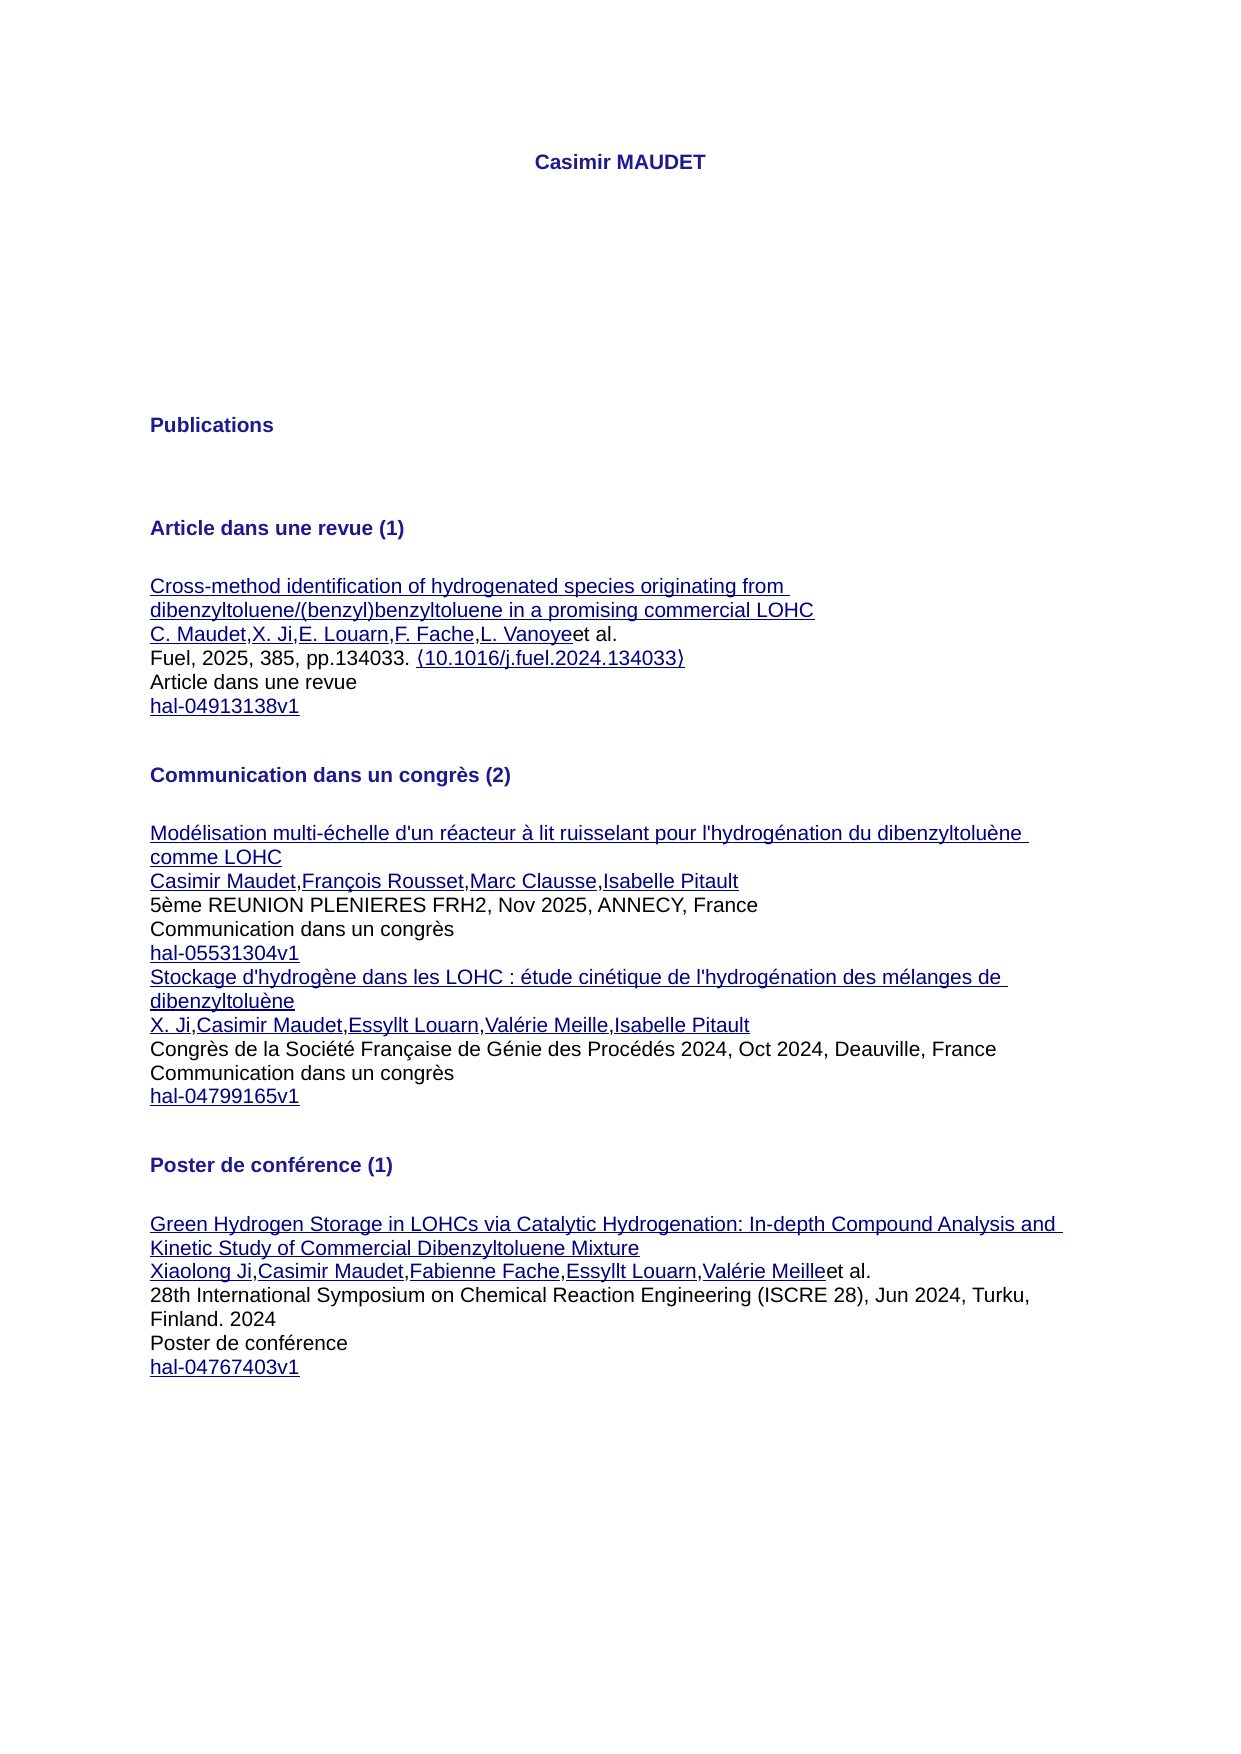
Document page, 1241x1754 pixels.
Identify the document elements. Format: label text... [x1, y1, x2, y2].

subtitle Article dans une revue (1) [150, 516, 1090, 539]
table_header Green Hydrogen Storage in LOHCs via Catalytic Hydrogenation: In-depth Compound Analysis and Kinetic Study of Commercial Dibenzyltoluene Mixture Xiaolong Ji,Casimir Maudet,Fabienne Fache,Essyllt Louarn,Valérie Meilleet al. 28th International Symposium on Chemical Reaction Engineering (ISCRE 28), Jun 2024, Turku, Finland. 2024 Poster de conférence hal-04767403v1 [150, 1211, 1090, 1379]
subtitle Casimir MAUDET [150, 150, 1090, 174]
subtitle Publications [150, 412, 1090, 436]
table_header Cross-method identification of hydrogenated species originating from dibenzyltoluene/(benzyl)benzyltoluene in a promising commercial LOHC C. Maudet,X. Ji,E. Louarn,F. Fache,L. Vanoyeet al. Fuel, 2025, 385, pp.134033. ⟨10.1016/j.fuel.2024.134033⟩ Article dans une revue hal-04913138v1 [150, 574, 1090, 718]
table_header Modélisation multi-échelle d'un réacteur à lit ruisselant pour l'hydrogénation du dibenzyltoluène comme LOHC Casimir Maudet,François Rousset,Marc Clausse,Isabelle Pitault 5ème REUNION PLENIERES FRH2, Nov 2025, ANNECY, France Communication dans un congrès hal-05531304v1 [150, 821, 1090, 964]
subtitle Communication dans un congrès (2) [150, 762, 1090, 786]
table_cell Stockage d'hydrogène dans les LOHC : étude cinétique de l'hydrogénation des mélanges de dibenzyltoluène X. Ji,Casimir Maudet,Essyllt Louarn,Valérie Meille,Isabelle Pitault Congrès de la Société Française de Génie des Procédés 2024, Oct 2024, Deauville, France Communication dans un congrès hal-04799165v1 [150, 965, 1090, 1108]
subtitle Poster de conférence (1) [150, 1153, 1090, 1177]
